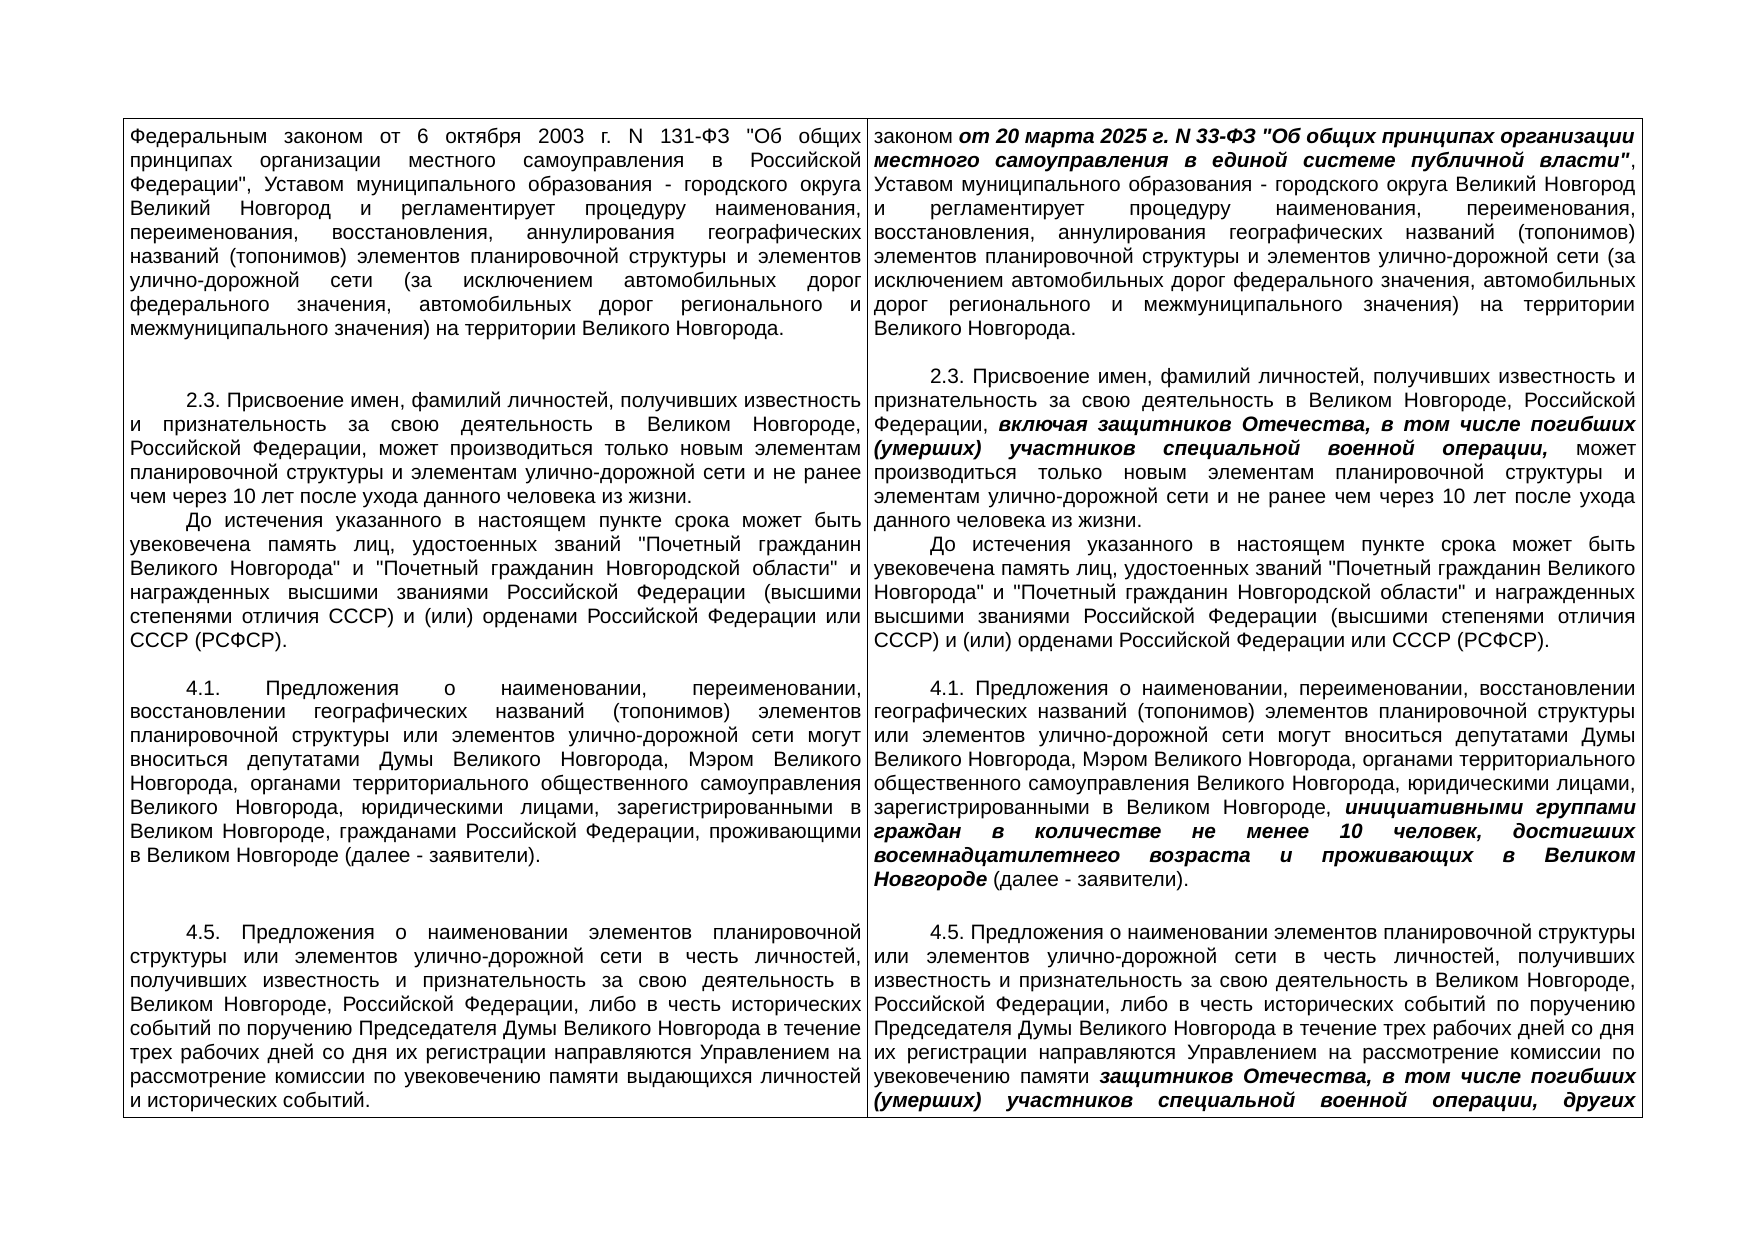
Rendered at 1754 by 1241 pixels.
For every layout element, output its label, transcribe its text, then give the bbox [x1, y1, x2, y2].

table_header законом от 20 марта 2025 г. N 33-ФЗ "Об общих принципах организации местного самоуправления в единой системе публичной власти", Уставом муниципального образования - городского округа Великий Новгород и регламентирует процедуру наименования, переименования, восстановления, аннулирования географических названий (топонимов) элементов планировочной структуры и элементов улично-дорожной сети (за исключением автомобильных дорог федерального значения, автомобильных дорог регионального и межмуниципального значения) на территории Великого Новгорода. 2.3. Присвоение имен, фамилий личностей, получивших известность и признательность за свою деятельность в Великом Новгороде, Российской Федерации, включая защитников Отечества, в том числе погибших (умерших) участников специальной военной операции, может производиться только новым элементам планировочной структуры и элементам улично-дорожной сети и не ранее чем через 10 лет после ухода данного человека из жизни. До истечения указанного в настоящем пункте срока может быть увековечена память лиц, удостоенных званий "Почетный гражданин Великого Новгорода" и "Почетный гражданин Новгородской области" и награжденных высшими званиями Российской Федерации (высшими степенями отличия СССР) и (или) орденами Российской Федерации или СССР (РСФСР). 4.1. Предложения о наименовании, переименовании, восстановлении географических названий (топонимов) элементов планировочной структуры или элементов улично-дорожной сети могут вноситься депутатами Думы Великого Новгорода, Мэром Великого Новгорода, органами территориального общественного самоуправления Великого Новгорода, юридическими лицами, зарегистрированными в Великом Новгороде, инициативными группами граждан в количестве не менее 10 человек, достигших восемнадцатилетнего возраста и проживающих в Великом Новгороде (далее - заявители). 4.5. Предложения о наименовании элементов планировочной структуры или элементов улично-дорожной сети в честь личностей, получивших известность и признательность за свою деятельность в Великом Новгороде, Российской Федерации, либо в честь исторических событий по поручению Председателя Думы Великого Новгорода в течение трех рабочих дней со дня их регистрации направляются Управлением на рассмотрение комиссии по увековечению памяти защитников Отечества, в том числе погибших (умерших) участников специальной военной операции, других [868, 119, 1642, 1117]
table_header Федеральным законом от 6 октября 2003 г. N 131-ФЗ "Об общих принципах организации местного самоуправления в Российской Федерации", Уставом муниципального образования - городского округа Великий Новгород и регламентирует процедуру наименования, переименования, восстановления, аннулирования географических названий (топонимов) элементов планировочной структуры и элементов улично-дорожной сети (за исключением автомобильных дорог федерального значения, автомобильных дорог регионального и межмуниципального значения) на территории Великого Новгорода. 2.3. Присвоение имен, фамилий личностей, получивших известность и признательность за свою деятельность в Великом Новгороде, Российской Федерации, может производиться только новым элементам планировочной структуры и элементам улично-дорожной сети и не ранее чем через 10 лет после ухода данного человека из жизни. До истечения указанного в настоящем пункте срока может быть увековечена память лиц, удостоенных званий "Почетный гражданин Великого Новгорода" и "Почетный гражданин Новгородской области" и награжденных высшими званиями Российской Федерации (высшими степенями отличия СССР) и (или) орденами Российской Федерации или СССР (РСФСР). 4.1. Предложения о наименовании, переименовании, восстановлении географических названий (топонимов) элементов планировочной структуры или элементов улично-дорожной сети могут вноситься депутатами Думы Великого Новгорода, Мэром Великого Новгорода, органами территориального общественного самоуправления Великого Новгорода, юридическими лицами, зарегистрированными в Великом Новгороде, гражданами Российской Федерации, проживающими в Великом Новгороде (далее - заявители). 4.5. Предложения о наименовании элементов планировочной структуры или элементов улично-дорожной сети в честь личностей, получивших известность и признательность за свою деятельность в Великом Новгороде, Российской Федерации, либо в честь исторических событий по поручению Председателя Думы Великого Новгорода в течение трех рабочих дней со дня их регистрации направляются Управлением на рассмотрение комиссии по увековечению памяти выдающихся личностей и исторических событий. [124, 119, 867, 1117]
